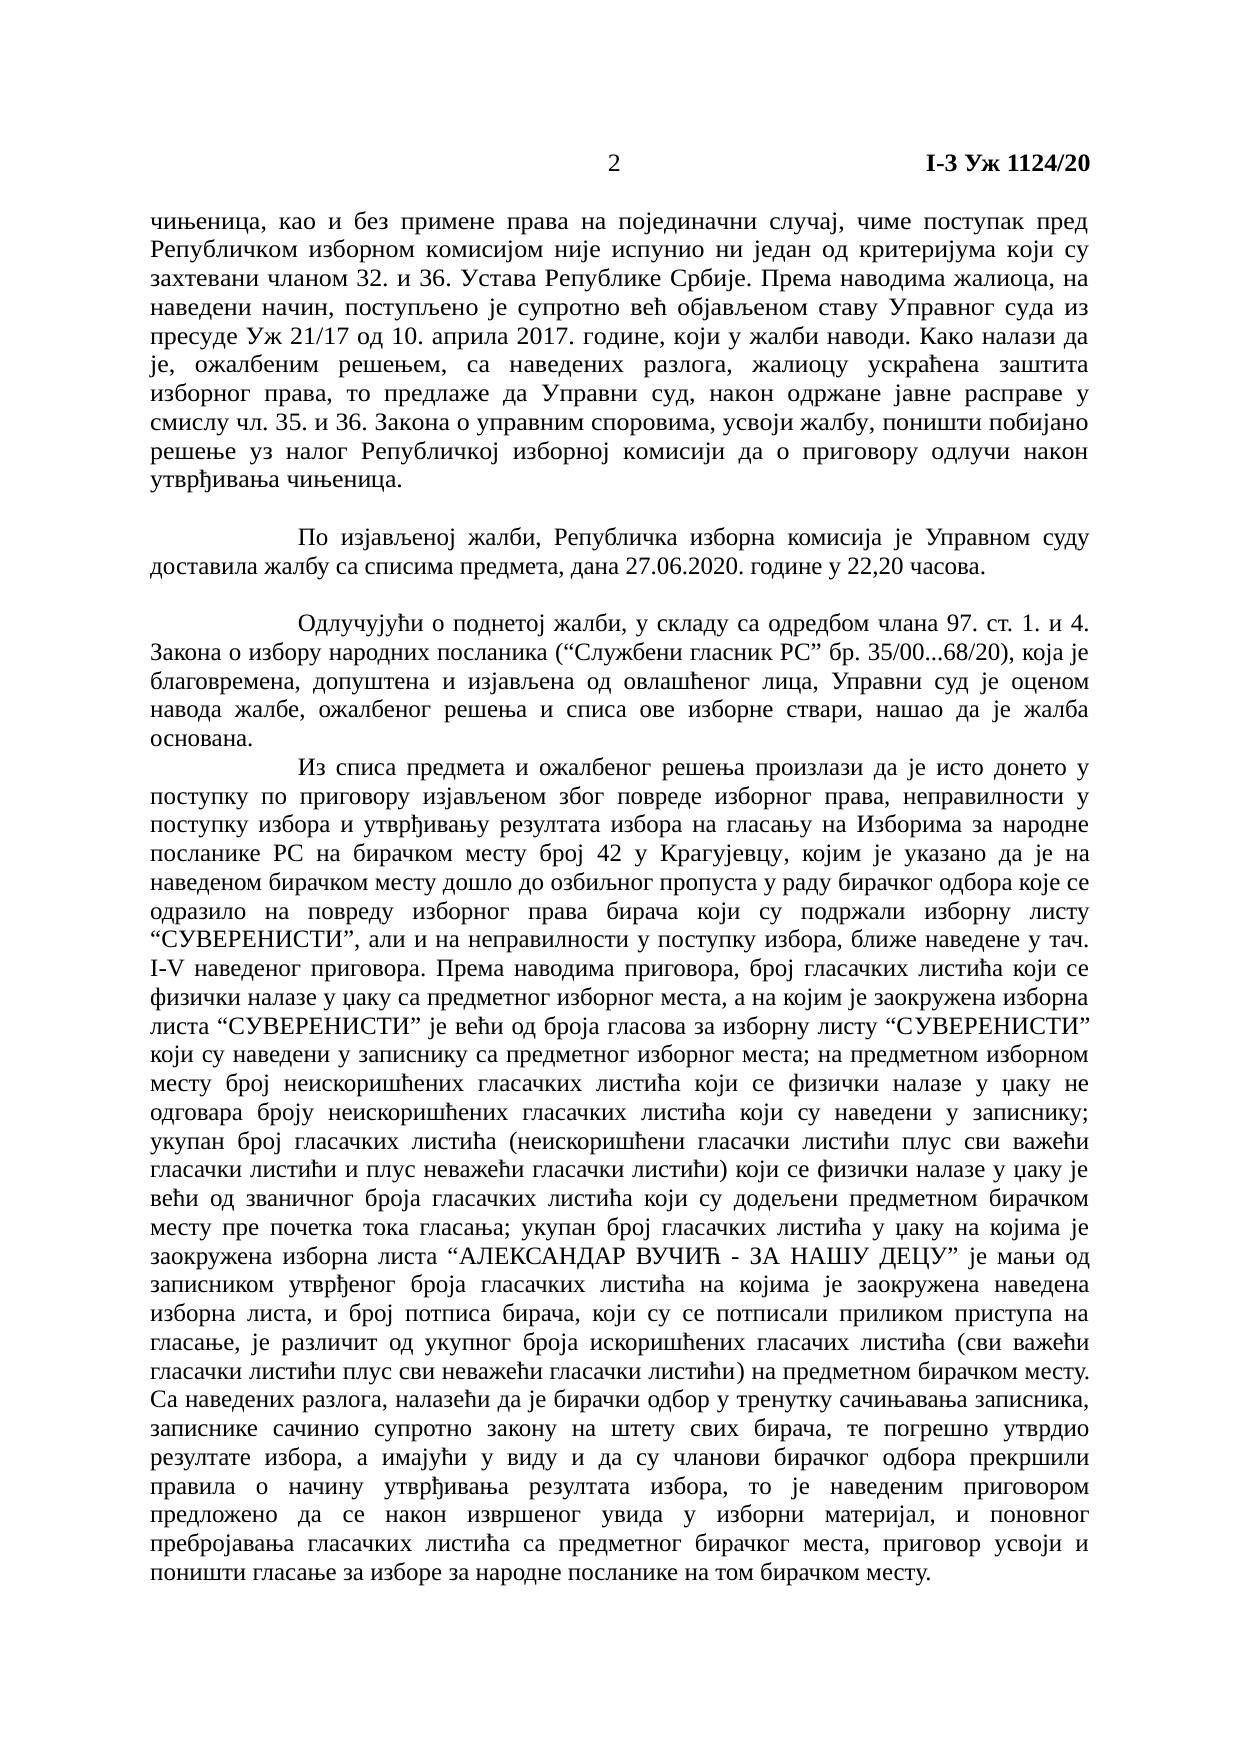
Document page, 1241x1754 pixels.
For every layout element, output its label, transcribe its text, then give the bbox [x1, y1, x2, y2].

text По изјављеној жалби, Републичка изборна комисија је Управном суду доставила жалбу са списима предмета, дана 27.06.2020. године у 22,20 часова. [150, 522, 1090, 579]
text Одлучујући о поднетој жалби, у складу са одредбом члана 97. ст. 1. и 4. Закона о избору народних посланика (“Службени гласник РС” бр. 35/00...68/20), која је благовремена, допуштена и изјављена од овлашћеног лица, Управни суд је оценом навода жалбе, ожалбеног решења и списа ове изборне ствари, нашао да је жалба основана. [150, 608, 1090, 752]
text чињеница, као и без примене права на појединачни случај, чиме поступак пред Републичком изборном комисијом није испунио ни један од критеријума који су захтевани чланом 32. и 36. Устава Републике Србије. Према наводима жалиоца, на наведени начин, поступљено је супротно већ објављеном ставу Управног суда из пресуде Уж 21/17 од 10. априла 2017. године, који у жалби наводи. Како налази да је, ожалбеним решењем, са наведених разлога, жалиоцу ускраћена заштита изборног права, то предлаже да Управни суд, након одржане јавне расправе у смислу чл. 35. и 36. Закона о управним споровима, усвоји жалбу, поништи побијано решење уз налог Републичкој изборној комисији да о приговору одлучи након утврђивања чињеница. [150, 206, 1090, 493]
text Из списа предмета и ожалбеног решења произлази да је исто донето у поступку по приговору изјављеном због повреде изборног права, неправилности у поступку избора и утврђивању резултата избора на гласању на Изборима за народне посланике РС на бирачком месту број 42 у Крагујевцу, којим је указано да је на наведеном бирачком месту дошло до озбиљног пропуста у раду бирачког одбора које се одразило на повреду изборног права бирача који су подржали изборну листу “СУВЕРЕНИСТИ”, али и на неправилности у поступку избора, ближе наведене у тач. I-V наведеног приговора. Према наводима приговора, број гласачких листића који се физички налазе у џаку са предметног изборног места, а на којим је заокружена изборна листа “СУВЕРЕНИСТИ” је већи од броја гласова за изборну листу “СУВЕРЕНИСТИ” који су наведени у записнику са предметног изборног места; на предметном изборном месту број неискоришћених гласачких листића који се физички налазе у џаку не одговара броју неискоришћених гласачких листића који су наведени у записнику; укупан број гласачких листића (неискоришћени гласачки листићи плус сви важећи гласачки листићи и плус неважећи гласачки листићи) који се физички налазе у џаку је већи од званичног броја гласачких листића који су додељени предметном бирачком месту пре почетка тока гласања; укупан број гласачких листића у џаку на којима је заокружена изборна листа “АЛЕКСАНДАР ВУЧИЋ - ЗА НАШУ ДЕЦУ” је мањи од записником утврђеног броја гласачких листића на којима је заокружена наведена изборна листа, и број потписа бирача, који су се потписали приликом приступа на гласање, је различит од укупног броја искоришћених гласачих листића (сви важећи гласачки листићи плус сви неважећи гласачки листићи) на предметном бирачком месту. Са наведених разлога, налазећи да је бирачки одбор у тренутку сачињавања записника, записнике сачинио супротно закону на штету свих бирача, те погрешно утврдио резултате избора, а имајући у виду и да су чланови бирачког одбора прекршили правила о начину утврђивања резултата избора, то је наведеним приговором предложено да се након извршеног увида у изборни материјал, и поновног пребројавања гласачких листића са предметног бирачког места, приговор усвоји и поништи гласање за изборе за народне посланике на том бирачком месту. [150, 752, 1090, 1586]
